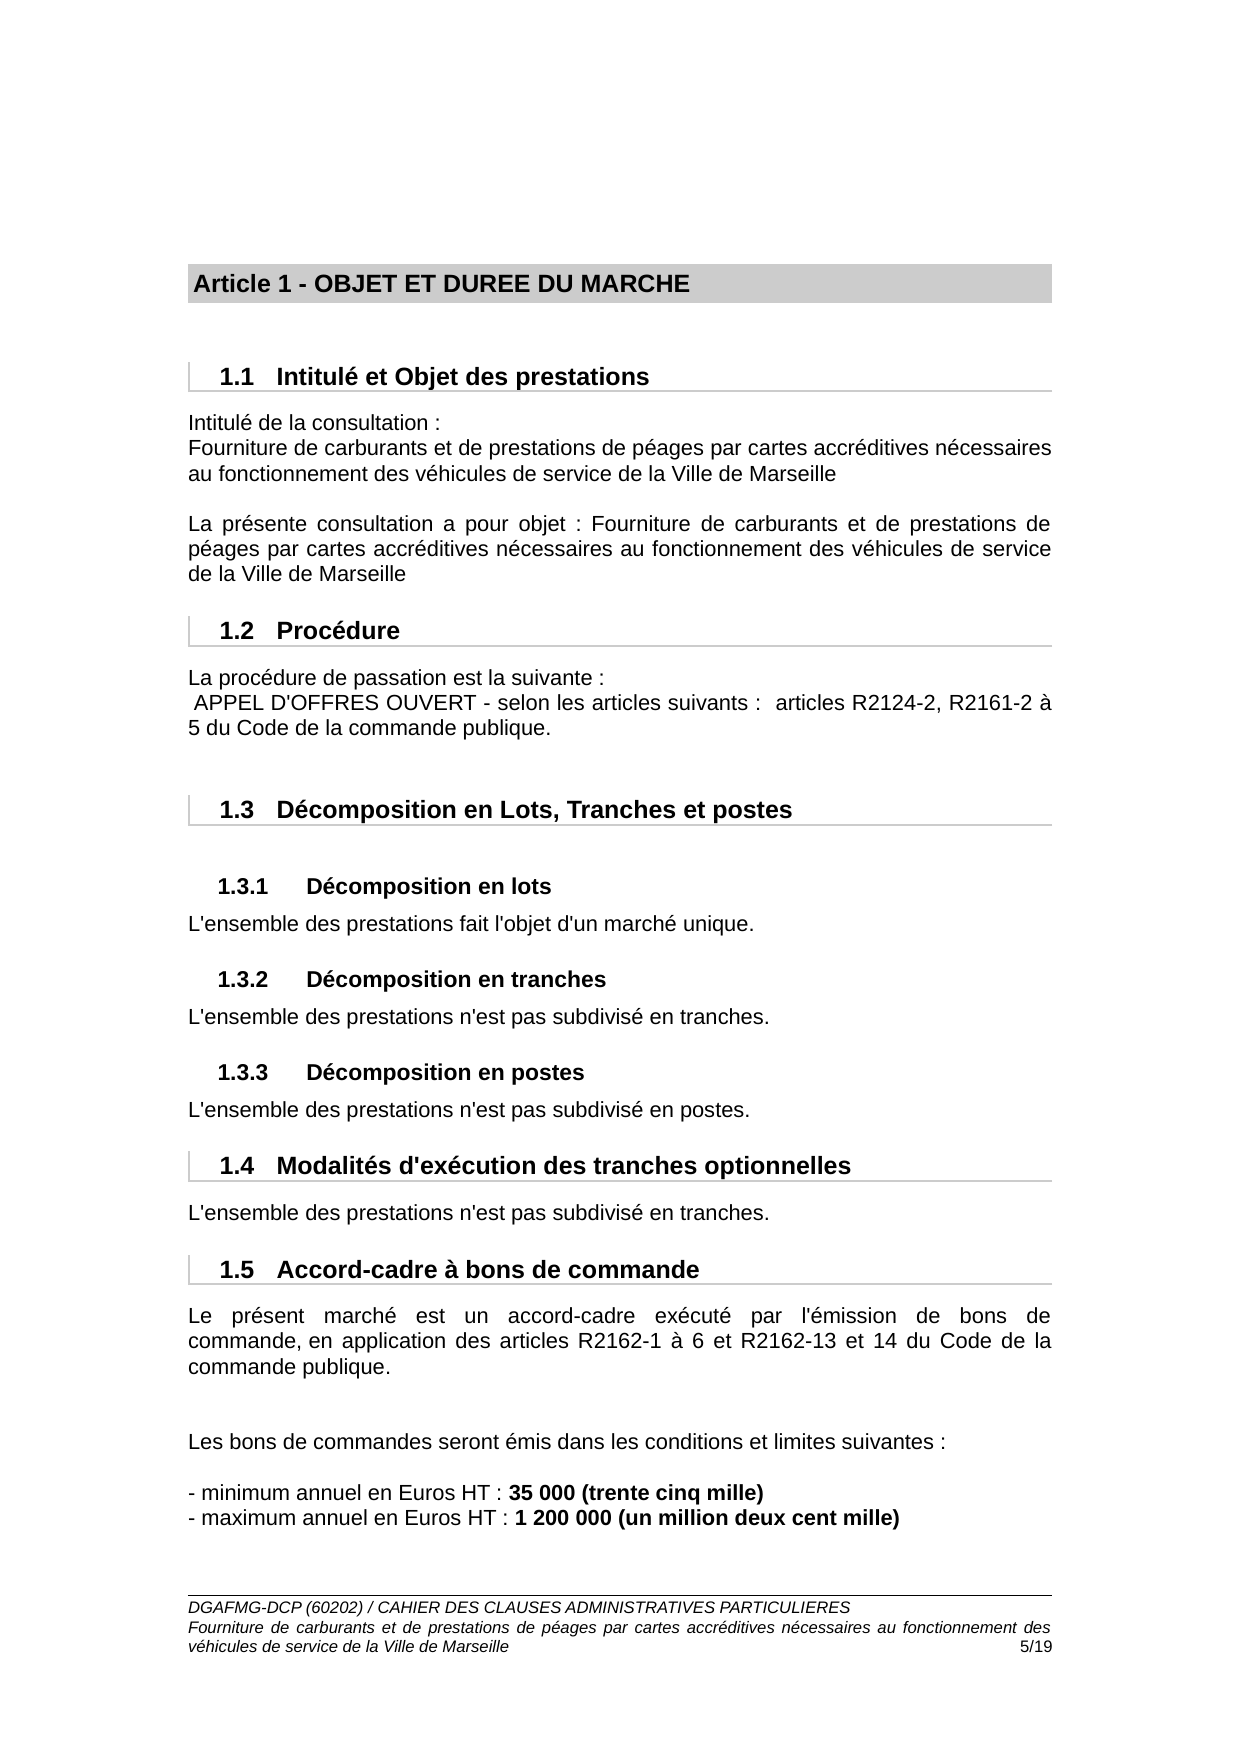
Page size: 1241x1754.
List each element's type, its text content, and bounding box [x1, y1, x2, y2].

subtitle Décomposition en Lots, Tranches et postes [190, 795, 1052, 824]
text La présente consultation a pour objet : Fourniture de carburants et de prestations de péages par cartes accréditives nécessaires au fonctionnement des véhicules de service de la Ville de Marseille [188, 511, 1052, 587]
text Les bons de commandes seront émis dans les conditions et limites suivantes : [188, 1429, 1052, 1454]
subtitle OBJET ET DUREE DU MARCHE [190, 266, 1050, 300]
text L'ensemble des prestations n'est pas subdivisé en tranches. [188, 1200, 1052, 1225]
text - maximum annuel en Euros HT : 1 200 000 (un million deux cent mille) [188, 1505, 1052, 1530]
subtitle Procédure [190, 616, 1052, 645]
text L'ensemble des prestations fait l'objet d'un marché unique. [188, 911, 1052, 936]
text L'ensemble des prestations n'est pas subdivisé en postes. [188, 1097, 1052, 1122]
text APPEL D'OFFRES OUVERT - selon les articles suivants : articles R2124-2, R2161-2 à 5 du Code de la commande publique. [188, 690, 1052, 740]
subtitle Modalités d'exécution des tranches optionnelles [190, 1151, 1052, 1180]
text - minimum annuel en Euros HT : 35 000 (trente cinq mille) [188, 1479, 1052, 1505]
subtitle Décomposition en tranches [188, 966, 1052, 992]
subtitle Décomposition en postes [188, 1058, 1052, 1085]
text La procédure de passation est la suivante : [188, 664, 1052, 690]
subtitle Intitulé et Objet des prestations [190, 362, 1052, 390]
text Le présent marché est un accord-cadre exécuté par l'émission de bons de commande, en application des articles R2162-1 à 6 et R2162-13 et 14 du Code de la commande publique. [188, 1303, 1052, 1379]
text Intitulé de la consultation : [188, 410, 1052, 435]
subtitle Décomposition en lots [188, 873, 1052, 899]
text Fourniture de carburants et de prestations de péages par cartes accréditives nécessaires au fonctionnement des véhicules de service de la Ville de Marseille [188, 435, 1052, 486]
text L'ensemble des prestations n'est pas subdivisé en tranches. [188, 1004, 1052, 1029]
subtitle Accord-cadre à bons de commande [188, 1254, 1052, 1283]
